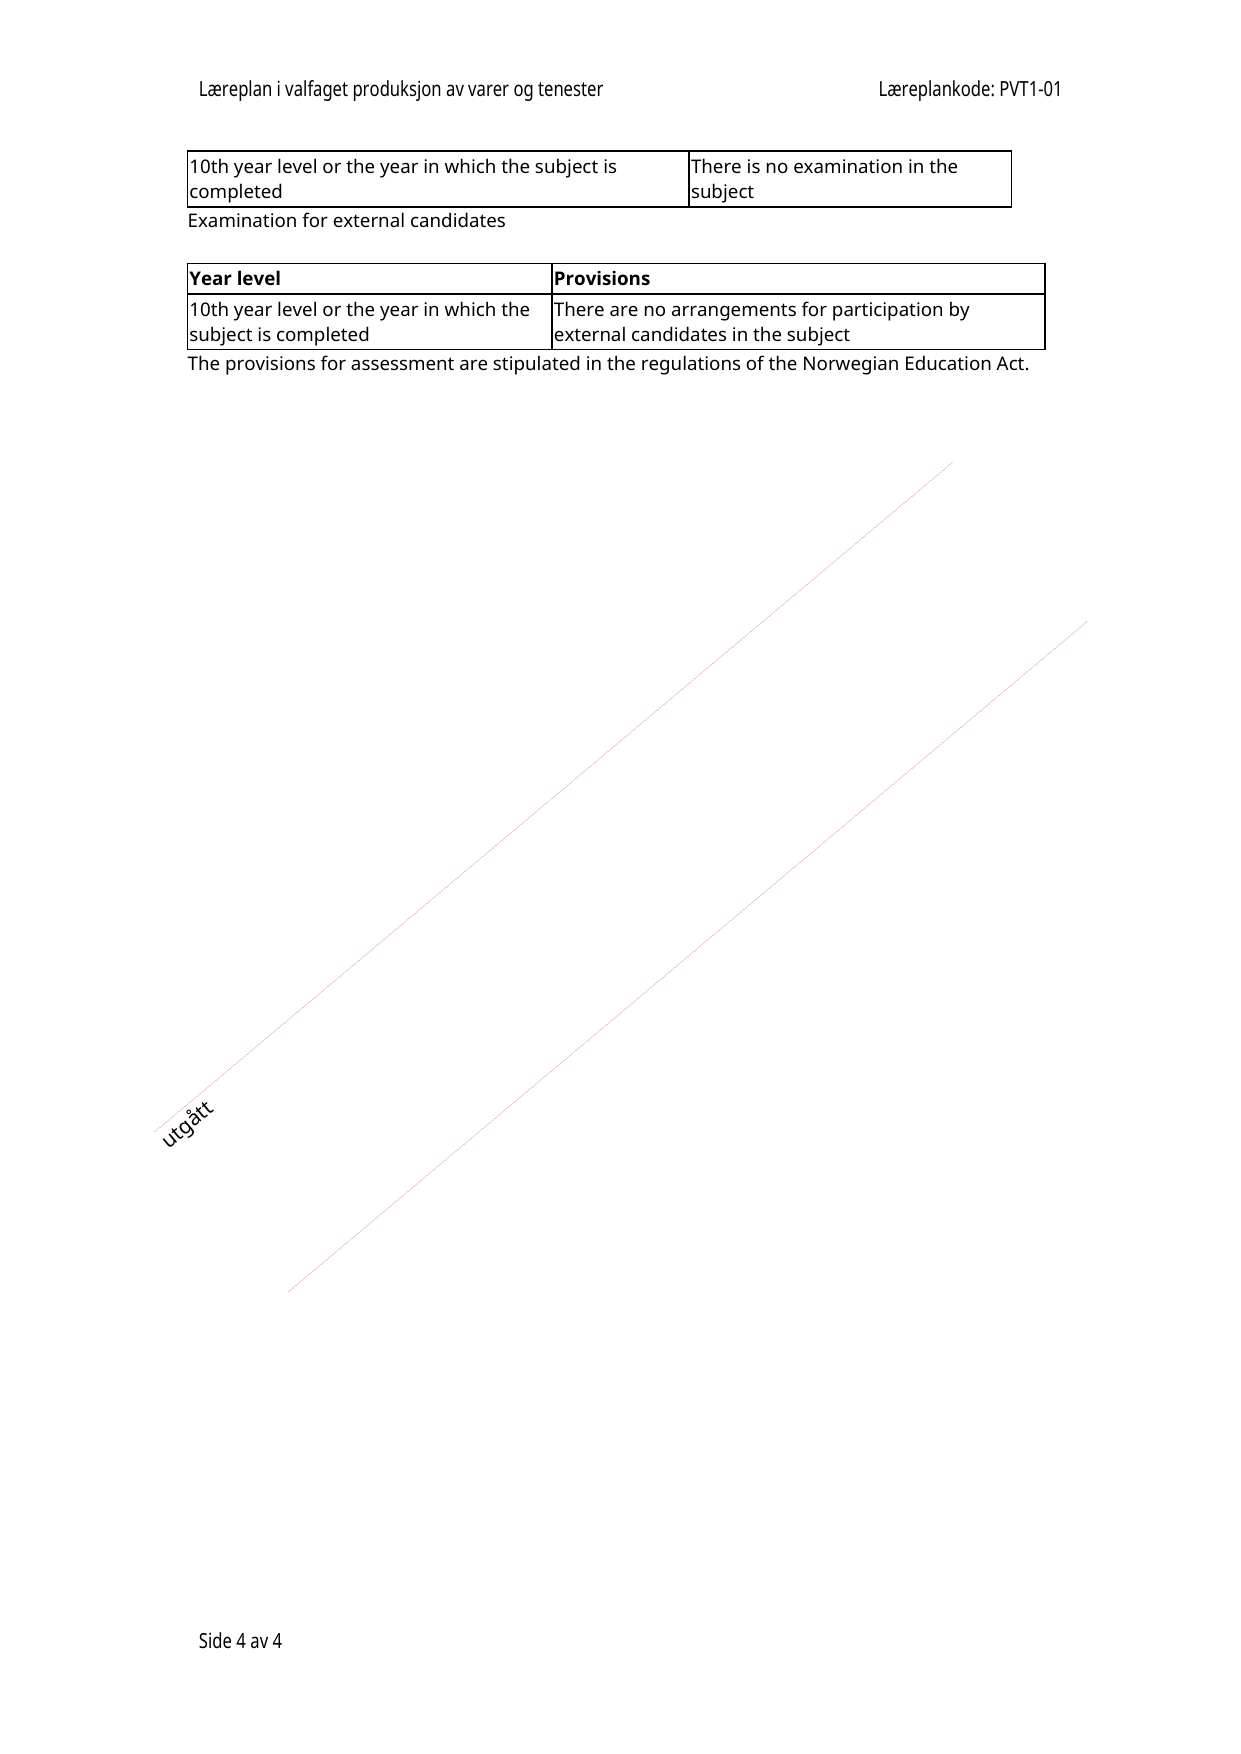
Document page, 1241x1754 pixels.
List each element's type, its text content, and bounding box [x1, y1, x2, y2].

text Examination for external candidates [506, 208, 1053, 233]
